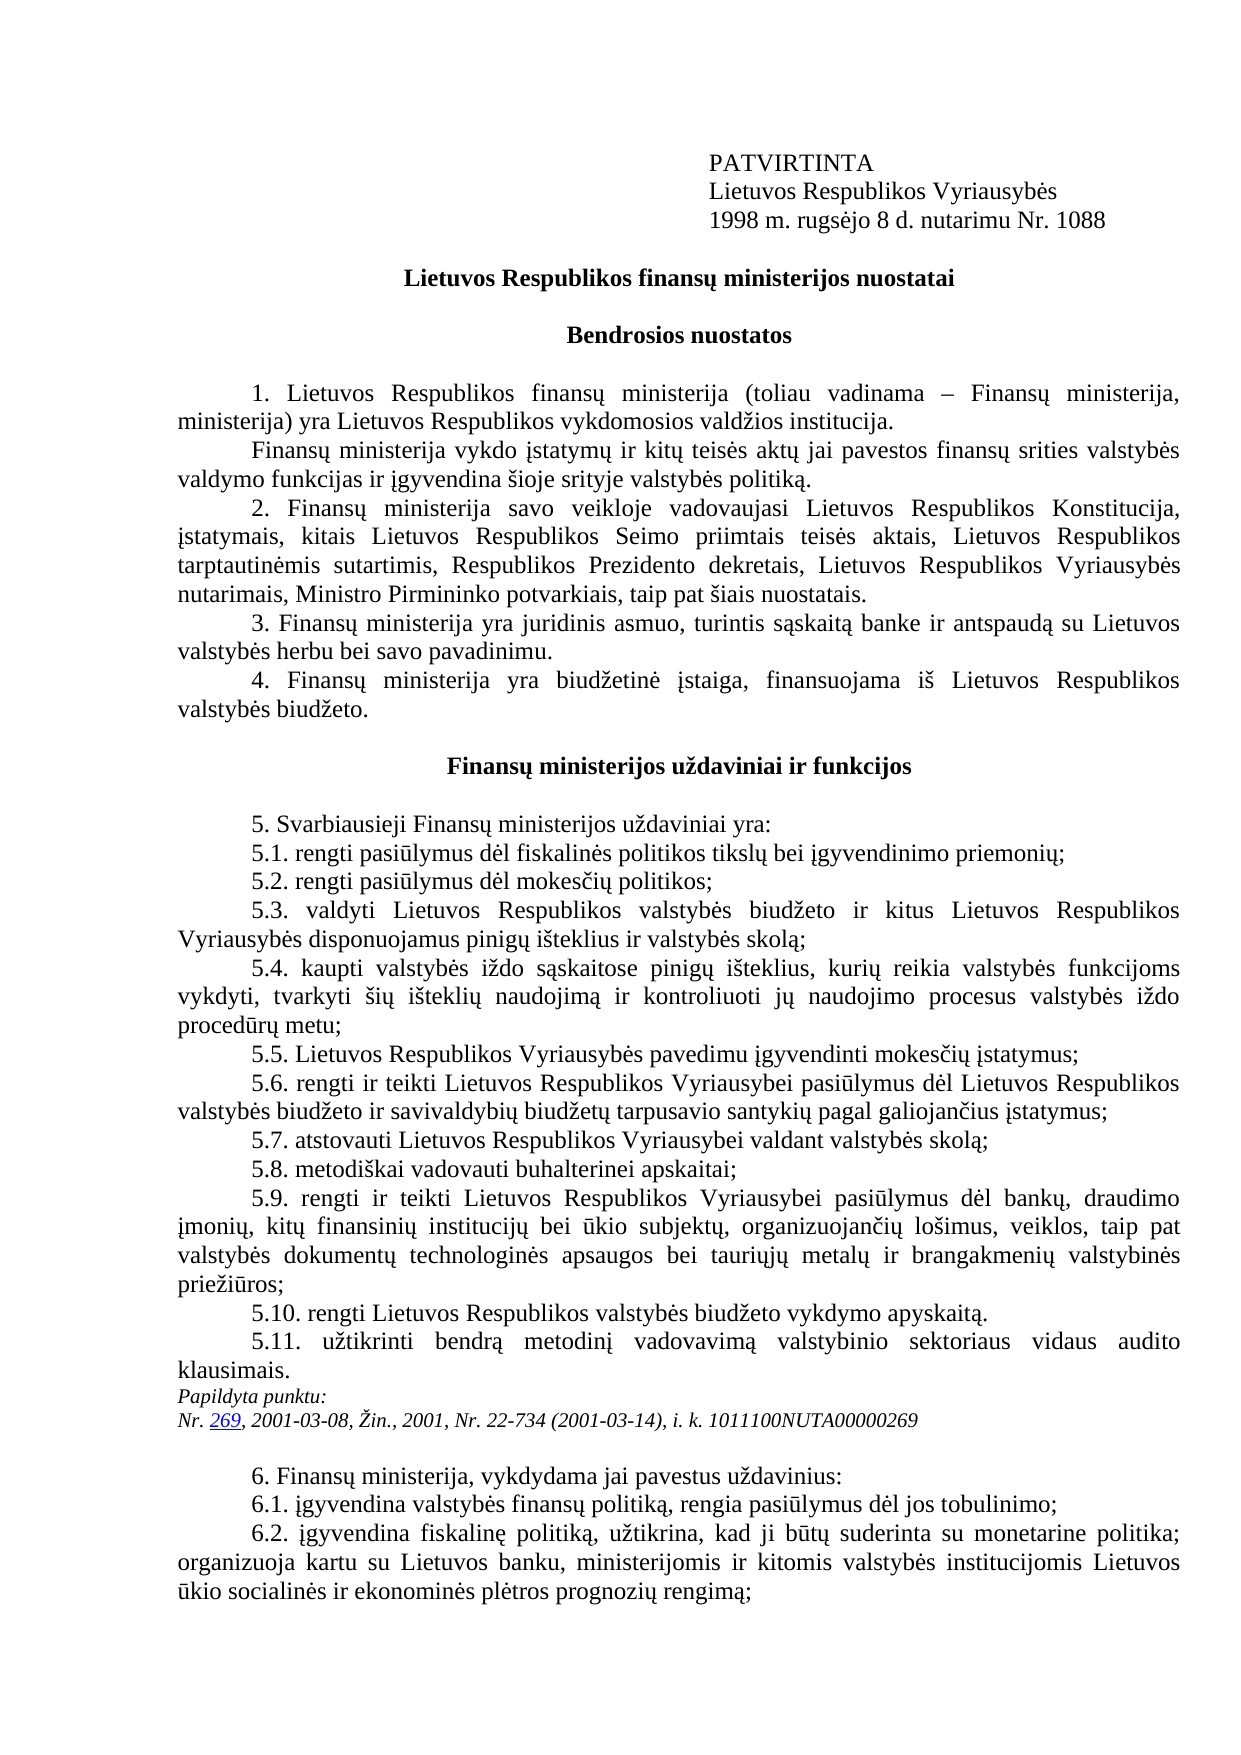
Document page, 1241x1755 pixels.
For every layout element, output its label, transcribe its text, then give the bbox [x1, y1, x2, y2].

text 3. Finansų ministerija yra juridinis asmuo, turintis sąskaitą banke ir antspaudą su Lietuvos valstybės herbu bei savo pavadinimu. [177, 608, 1181, 665]
text Papildyta punktu: [177, 1384, 1181, 1408]
text Nr. 269, 2001-03-08, Žin., 2001, Nr. 22-734 (2001-03-14), i. k. 1011100NUTA00000269 [177, 1408, 1181, 1432]
text 5. Svarbiausieji Finansų ministerijos uždaviniai yra: [177, 809, 1181, 838]
text 4. Finansų ministerija yra biudžetinė įstaiga, finansuojama iš Lietuvos Respublikos valstybės biudžeto. [177, 665, 1181, 723]
text Bendrosios nuostatos [177, 320, 1181, 349]
text 6. Finansų ministerija, vykdydama jai pavestus uždavinius: [177, 1461, 1181, 1489]
text 2. Finansų ministerija savo veikloje vadovaujasi Lietuvos Respublikos Konstitucija, įstatymais, kitais Lietuvos Respublikos Seimo priimtais teisės aktais, Lietuvos Respublikos tarptautinėmis sutartimis, Respublikos Prezidento dekretais, Lietuvos Respublikos Vyriausybės nutarimais, Ministro Pirmininko potvarkiais, taip pat šiais nuostatais. [177, 493, 1181, 608]
text 5.3. valdyti Lietuvos Respublikos valstybės biudžeto ir kitus Lietuvos Respublikos Vyriausybės disponuojamus pinigų išteklius ir valstybės skolą; [177, 895, 1181, 953]
text 5.4. kaupti valstybės iždo sąskaitose pinigų išteklius, kurių reikia valstybės funkcijoms vykdyti, tvarkyti šių išteklių naudojimą ir kontroliuoti jų naudojimo procesus valstybės iždo procedūrų metu; [177, 953, 1181, 1039]
text 5.1. rengti pasiūlymus dėl fiskalinės politikos tikslų bei įgyvendinimo priemonių; [177, 838, 1181, 866]
text 5.5. Lietuvos Respublikos Vyriausybės pavedimu įgyvendinti mokesčių įstatymus; [177, 1039, 1181, 1068]
text 5.2. rengti pasiūlymus dėl mokesčių politikos; [177, 866, 1181, 895]
text Finansų ministerija vykdo įstatymų ir kitų teisės aktų jai pavestos finansų srities valstybės valdymo funkcijas ir įgyvendina šioje srityje valstybės politiką. [177, 435, 1181, 493]
text Finansų ministerijos uždaviniai ir funkcijos [177, 751, 1181, 780]
text 1998 m. rugsėjo 8 d. nutarimu Nr. 1088 [177, 205, 1181, 234]
text Lietuvos Respublikos Vyriausybės [177, 176, 1181, 205]
text 5.11. užtikrinti bendrą metodinį vadovavimą valstybinio sektoriaus vidaus audito klausimais. [177, 1326, 1181, 1384]
text 1. Lietuvos Respublikos finansų ministerija (toliau vadinama – Finansų ministerija, ministerija) yra Lietuvos Respublikos vykdomosios valdžios institucija. [177, 378, 1181, 435]
text 6.2. įgyvendina fiskalinę politiką, užtikrina, kad ji būtų suderinta su monetarine politika; organizuoja kartu su Lietuvos banku, ministerijomis ir kitomis valstybės institucijomis Lietuvos ūkio socialinės ir ekonominės plėtros prognozių rengimą; [177, 1518, 1181, 1604]
text 5.6. rengti ir teikti Lietuvos Respublikos Vyriausybei pasiūlymus dėl Lietuvos Respublikos valstybės biudžeto ir savivaldybių biudžetų tarpusavio santykių pagal galiojančius įstatymus; [177, 1068, 1181, 1125]
text PATVIRTINTA [177, 148, 1181, 176]
text 5.8. metodiškai vadovauti buhalterinei apskaitai; [177, 1154, 1181, 1183]
text Lietuvos Respublikos finansų ministerijos nuostatai [177, 263, 1181, 291]
text 5.9. rengti ir teikti Lietuvos Respublikos Vyriausybei pasiūlymus dėl bankų, draudimo įmonių, kitų finansinių institucijų bei ūkio subjektų, organizuojančių lošimus, veiklos, taip pat valstybės dokumentų technologinės apsaugos bei tauriųjų metalų ir brangakmenių valstybinės priežiūros; [177, 1183, 1181, 1298]
text 6.1. įgyvendina valstybės finansų politiką, rengia pasiūlymus dėl jos tobulinimo; [177, 1489, 1181, 1518]
text 5.7. atstovauti Lietuvos Respublikos Vyriausybei valdant valstybės skolą; [177, 1125, 1181, 1154]
text 5.10. rengti Lietuvos Respublikos valstybės biudžeto vykdymo apyskaitą. [177, 1298, 1181, 1326]
